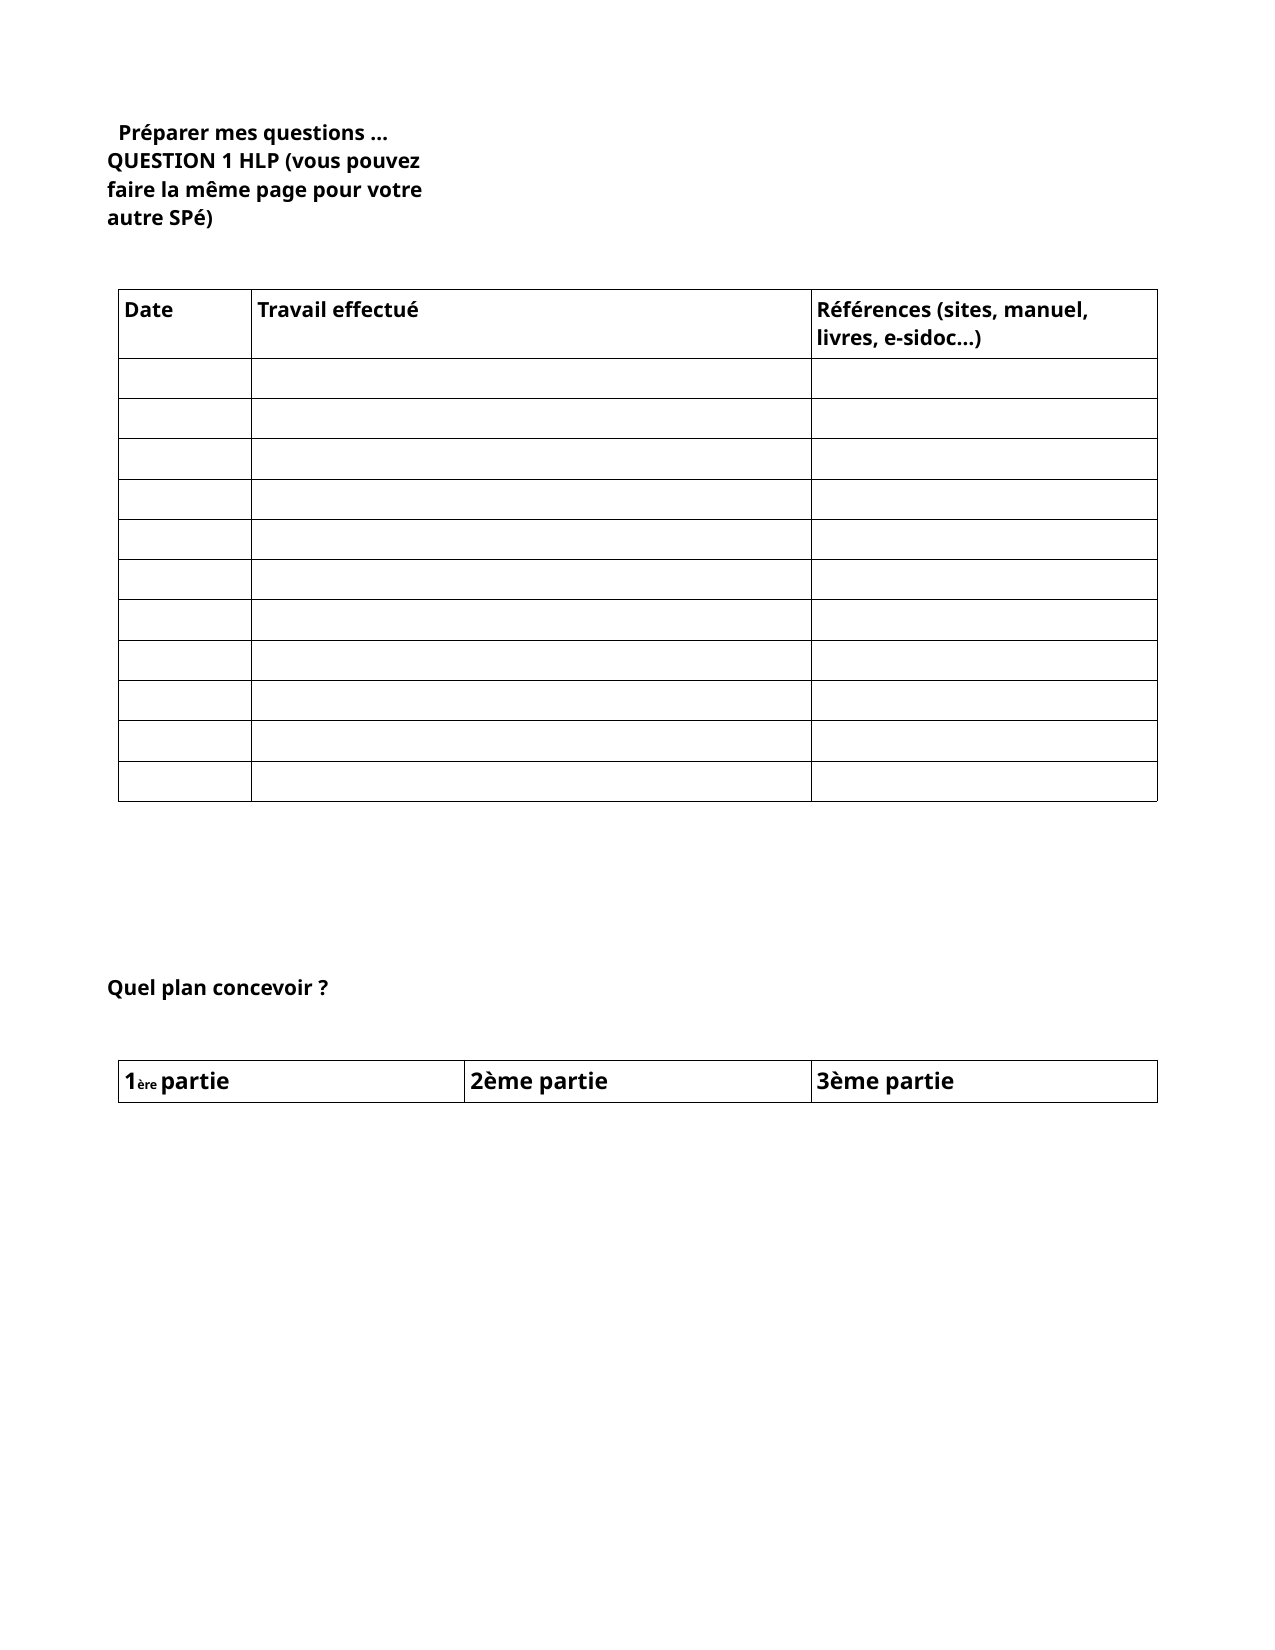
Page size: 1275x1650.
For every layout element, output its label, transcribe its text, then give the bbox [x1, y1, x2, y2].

table_header [773, 147, 1106, 261]
table_cell [252, 762, 811, 801]
table_cell [252, 721, 811, 761]
table_cell [812, 560, 1157, 599]
table_cell [812, 721, 1157, 761]
table_cell [119, 762, 251, 801]
table_cell [252, 480, 811, 519]
table_cell [252, 520, 811, 559]
table_cell [119, 721, 251, 761]
table_header 1ère partie [119, 1061, 464, 1102]
table_cell [252, 399, 811, 438]
table_cell [119, 399, 251, 438]
table_header Travail effectué [252, 290, 811, 357]
table_cell [119, 560, 251, 599]
table_cell [252, 439, 811, 478]
table_cell [119, 359, 251, 398]
table_header [440, 147, 773, 261]
table_header [349, 974, 591, 1059]
table_header Quel plan concevoir ? [107, 974, 349, 1059]
table_header [591, 974, 833, 1059]
table_cell [119, 520, 251, 559]
table_cell [812, 439, 1157, 478]
table_header 3ème partie [812, 1061, 1157, 1102]
table_cell [812, 399, 1157, 438]
table_cell [252, 641, 811, 680]
table_cell [119, 439, 251, 478]
table_cell [812, 359, 1157, 398]
table_header Date [119, 290, 251, 357]
table_cell [812, 641, 1157, 680]
table_cell [119, 600, 251, 640]
table_cell [119, 480, 251, 519]
table_cell [119, 641, 251, 680]
table_cell [252, 681, 811, 720]
table_cell [119, 681, 251, 720]
text Préparer mes questions … [118, 118, 1157, 147]
table_cell [812, 520, 1157, 559]
table_cell [812, 600, 1157, 640]
table_header QUESTION 1 HLP (vous pouvez faire la même page pour votre autre SPé) [107, 147, 440, 261]
table_cell [252, 359, 811, 398]
table_cell [252, 600, 811, 640]
table_cell [812, 480, 1157, 519]
table_cell [812, 681, 1157, 720]
table_cell [812, 762, 1157, 801]
table_header 2ème partie [465, 1061, 811, 1102]
table_header Références (sites, manuel, livres, e-sidoc…) [812, 290, 1157, 357]
table_cell [252, 560, 811, 599]
